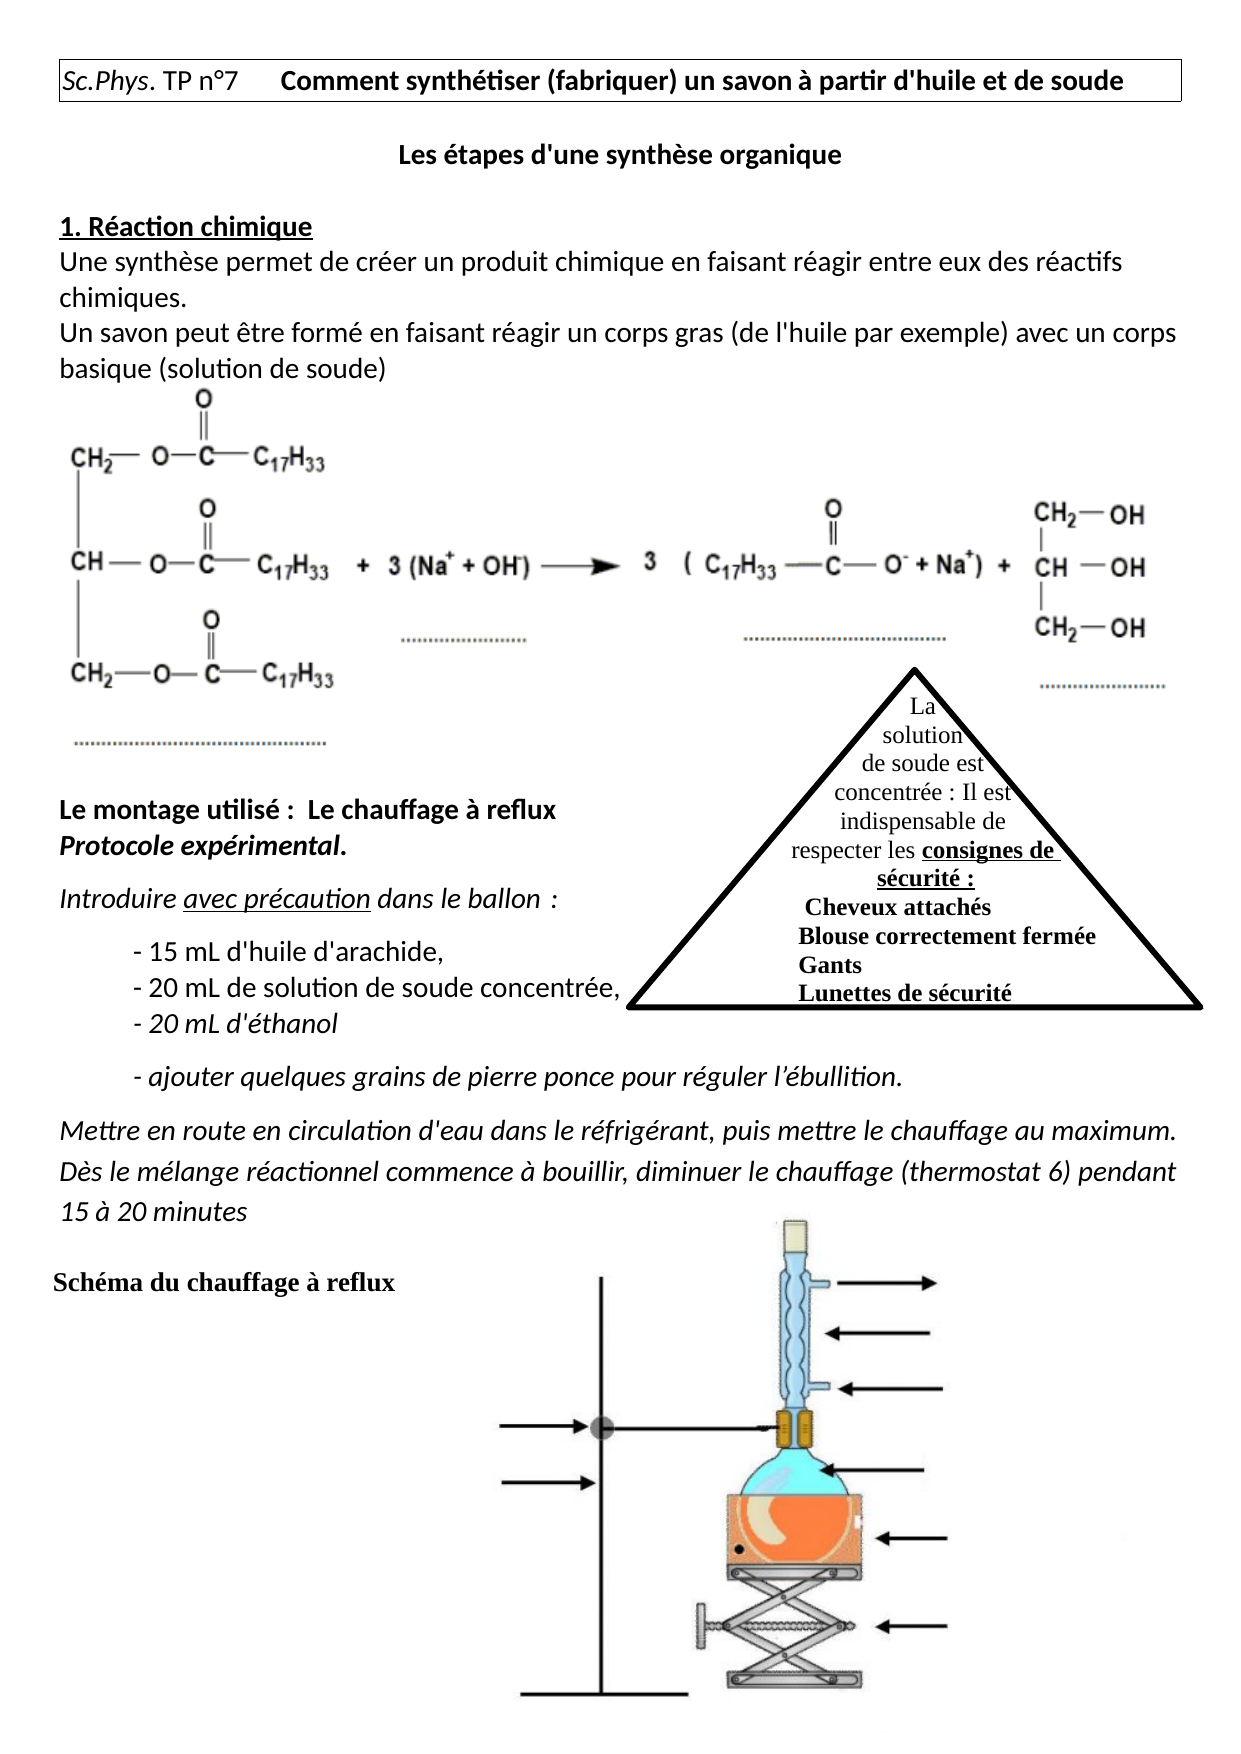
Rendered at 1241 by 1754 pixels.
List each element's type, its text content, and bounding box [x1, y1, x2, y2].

text 1. Réaction chimique [59, 208, 1181, 243]
text - 15 mL d'huile d'arachide, [666, 933, 1163, 969]
text - 20 mL de solution de soude concentrée, [59, 969, 656, 1005]
text - 20 mL de solution de soude concentrée, [637, 969, 1181, 1004]
text Un savon peut être formé en faisant réagir un corps gras (de l'huile par exemple) avec un corps basique (solution de soude) [59, 314, 1181, 385]
text Protocole expérimental. [59, 827, 776, 862]
text Le montage utilisé : Le chauffage à reflux [1023, 791, 1181, 827]
text Une synthèse permet de créer un produit chimique en faisant réagir entre eux des réactifs chimiques. [59, 243, 1181, 314]
text Le montage utilisé : Le chauffage à reflux [787, 791, 1043, 827]
picture [402, 1182, 1150, 1734]
text - 20 mL d'éthanol [59, 1005, 1181, 1040]
text - ajouter quelques grains de pierre ponce pour réguler l’ébullition. [59, 1058, 1181, 1094]
text - 15 mL d'huile d'arachide, [59, 933, 686, 969]
text Introduire avec précaution dans le ballon : [711, 880, 1118, 916]
text Le montage utilisé : Le chauffage à reflux [59, 791, 807, 827]
text Protocole expérimental. [757, 827, 1072, 862]
text Introduire avec précaution dans le ballon : [59, 880, 731, 916]
text Les étapes d'une synthèse organique [59, 136, 1181, 172]
text Introduire avec précaution dans le ballon : [1098, 880, 1181, 916]
text - 15 mL d'huile d'arachide, [1143, 933, 1181, 969]
text Protocole expérimental. [1053, 827, 1181, 862]
text Mettre en route en circulation d'eau dans le réfrigérant, puis mettre le chauffage au maximum. Dès le mélange réactionnel commence à bouillir, diminuer le chauffage (thermostat 6) pendant 15 à 20 minutes [59, 1112, 1181, 1229]
text Sc.Phys. TP n°7 Comment synthétiser (fabriquer) un savon à partir d'huile et de soude [60, 60, 1181, 101]
